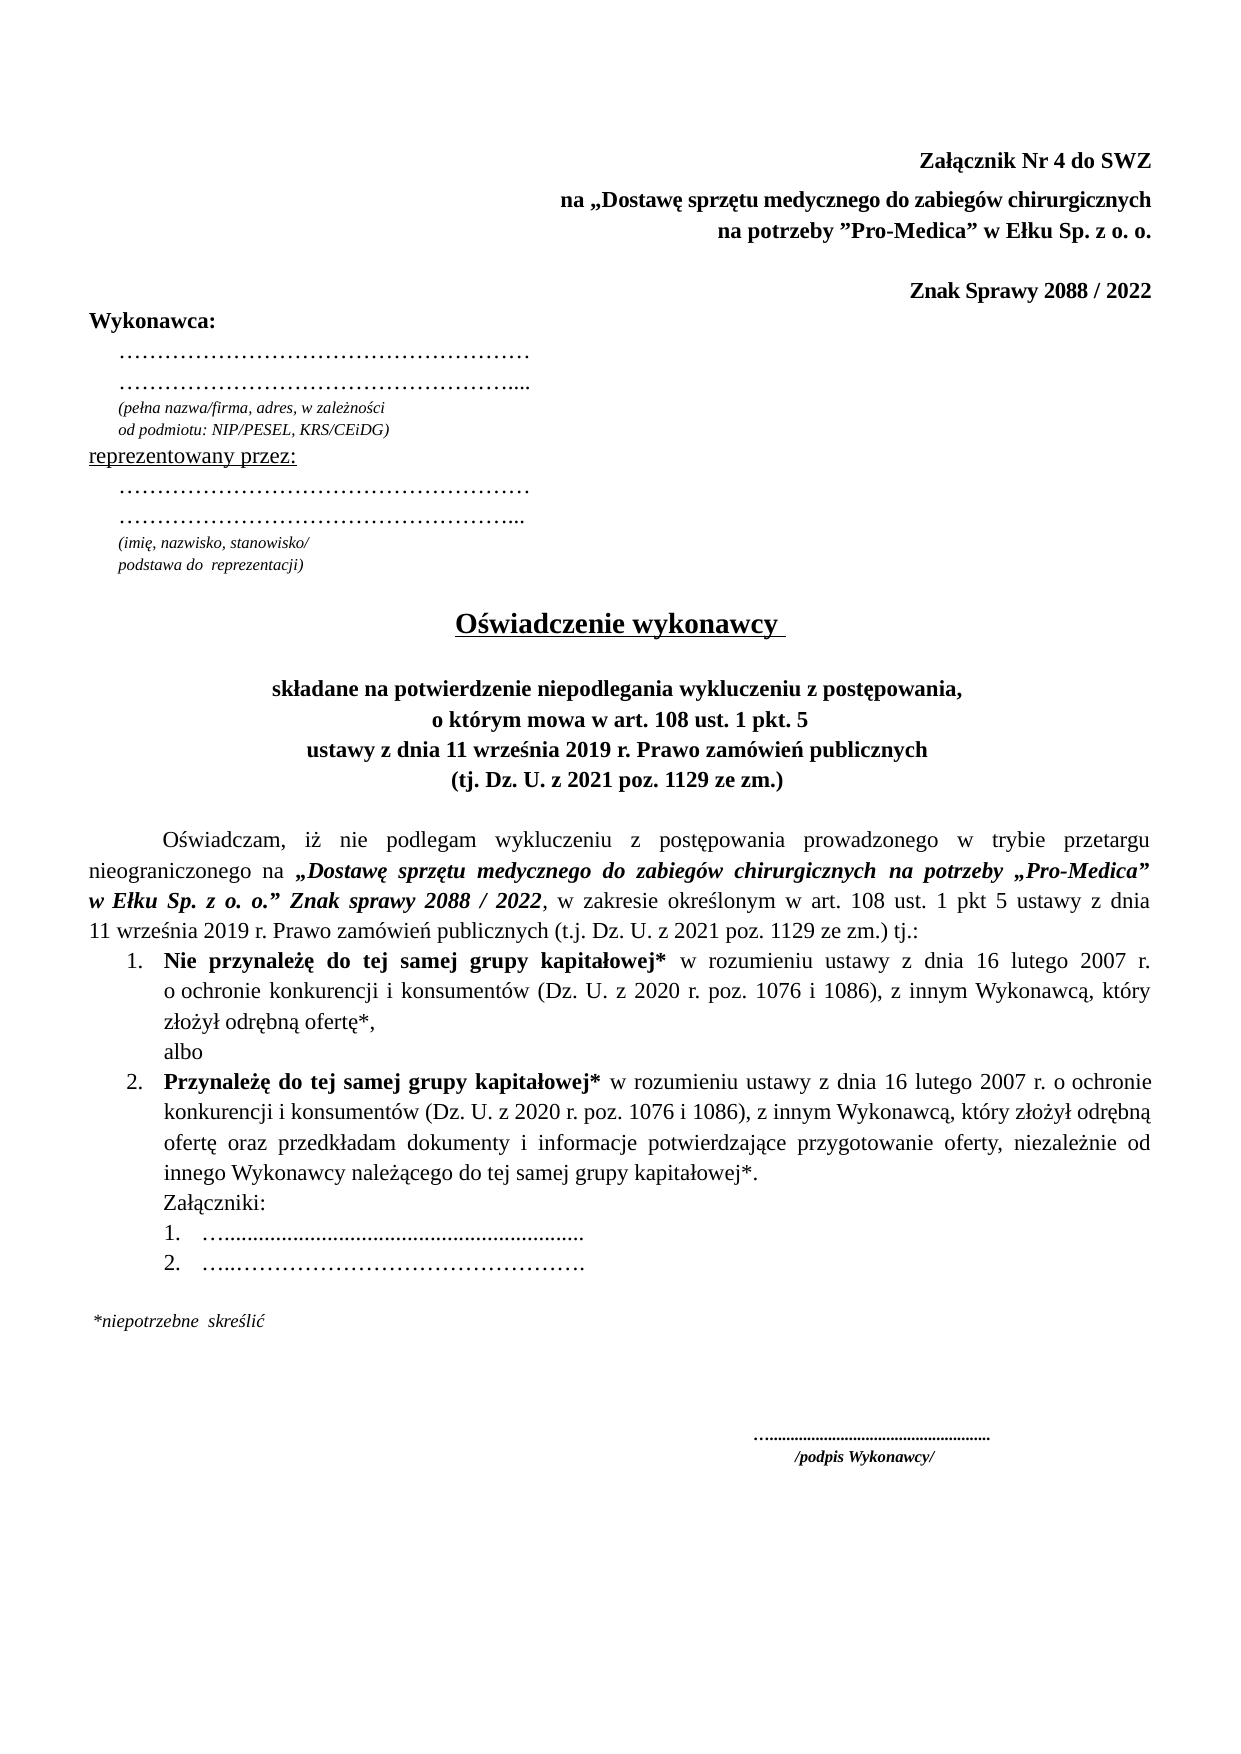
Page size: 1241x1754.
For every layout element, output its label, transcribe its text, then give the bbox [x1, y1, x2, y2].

list Przynależę do tej samej grupy kapitałowej* w rozumieniu ustawy z dnia 16 lutego 2007 r. o ochronie konkurencji i konsumentów (Dz. U. z 2020 r. poz. 1076 i 1086), z innym Wykonawcą, który złożył odrębną ofertę oraz przedkładam dokumenty i informacje potwierdzające przygotowanie oferty, niezależnie od innego Wykonawcy należącego do tej samej grupy kapitałowej*. [126, 1068, 1152, 1185]
text (tj. Dz. U. z 2021 poz. 1129 ze zm.) [88, 766, 1152, 792]
text (imię, nazwisko, stanowisko/ [118, 532, 532, 552]
text na potrzeby ”Pro-Medica” w Ełku Sp. z o. o. [88, 217, 1152, 243]
list …..………………………………………. [163, 1249, 1152, 1276]
text ……………………………………………………………………………………………... [118, 472, 531, 529]
text ustawy z dnia 11 września 2019 r. Prawo zamówień publicznych [88, 736, 1152, 762]
list …............................................................... [163, 1219, 1152, 1246]
list Załączniki: [163, 1189, 1152, 1215]
list albo [126, 1038, 1152, 1064]
text …..................................................... [162, 1425, 1149, 1444]
text (pełna nazwa/firma, adres, w zależności [118, 398, 532, 417]
list *niepotrzebne skreślić [92, 1310, 1152, 1331]
text od podmiotu: NIP/PESEL, KRS/CEiDG) [118, 420, 532, 439]
text Wykonawca: [88, 307, 1152, 334]
text o którym mowa w art. 108 ust. 1 pkt. 5 [88, 706, 1152, 732]
text składane na potwierdzenie niepodlegania wykluczeniu z postępowania, [88, 675, 1152, 702]
list Nie przynależę do tej samej grupy kapitałowej* w rozumieniu ustawy z dnia 16 lutego 2007 r. o ochronie konkurencji i konsumentów (Dz. U. z 2020 r. poz. 1076 i 1086), z innym Wykonawcą, który złożył odrębną ofertę*, [126, 947, 1152, 1034]
text reprezentowany przez: [88, 442, 1152, 468]
text /podpis Wykonawcy/ [162, 1447, 1149, 1466]
text Oświadczam, iż nie podlegam wykluczeniu z postępowania prowadzonego w trybie przetargu nieograniczonego na „Dostawę sprzętu medycznego do zabiegów chirurgicznych na potrzeby „Pro-Medica” w Ełku Sp. z o. o.” Znak sprawy 2088 / 2022, w zakresie określonym w art. 108 ust. 1 pkt 5 ustawy z dnia 11 września 2019 r. Prawo zamówień publicznych (t.j. Dz. U. z 2021 poz. 1129 ze zm.) tj.: [88, 826, 1152, 943]
text Oświadczenie wykonawcy [88, 607, 1152, 640]
text podstawa do reprezentacji) [118, 554, 532, 574]
text na „Dostawę sprzętu medycznego do zabiegów chirurgicznych [88, 186, 1152, 213]
text …………………………………………………………………………………………….... [118, 337, 531, 394]
text Załącznik Nr 4 do SWZ [88, 148, 1152, 174]
text Znak Sprawy 2088 / 2022 [88, 277, 1152, 303]
